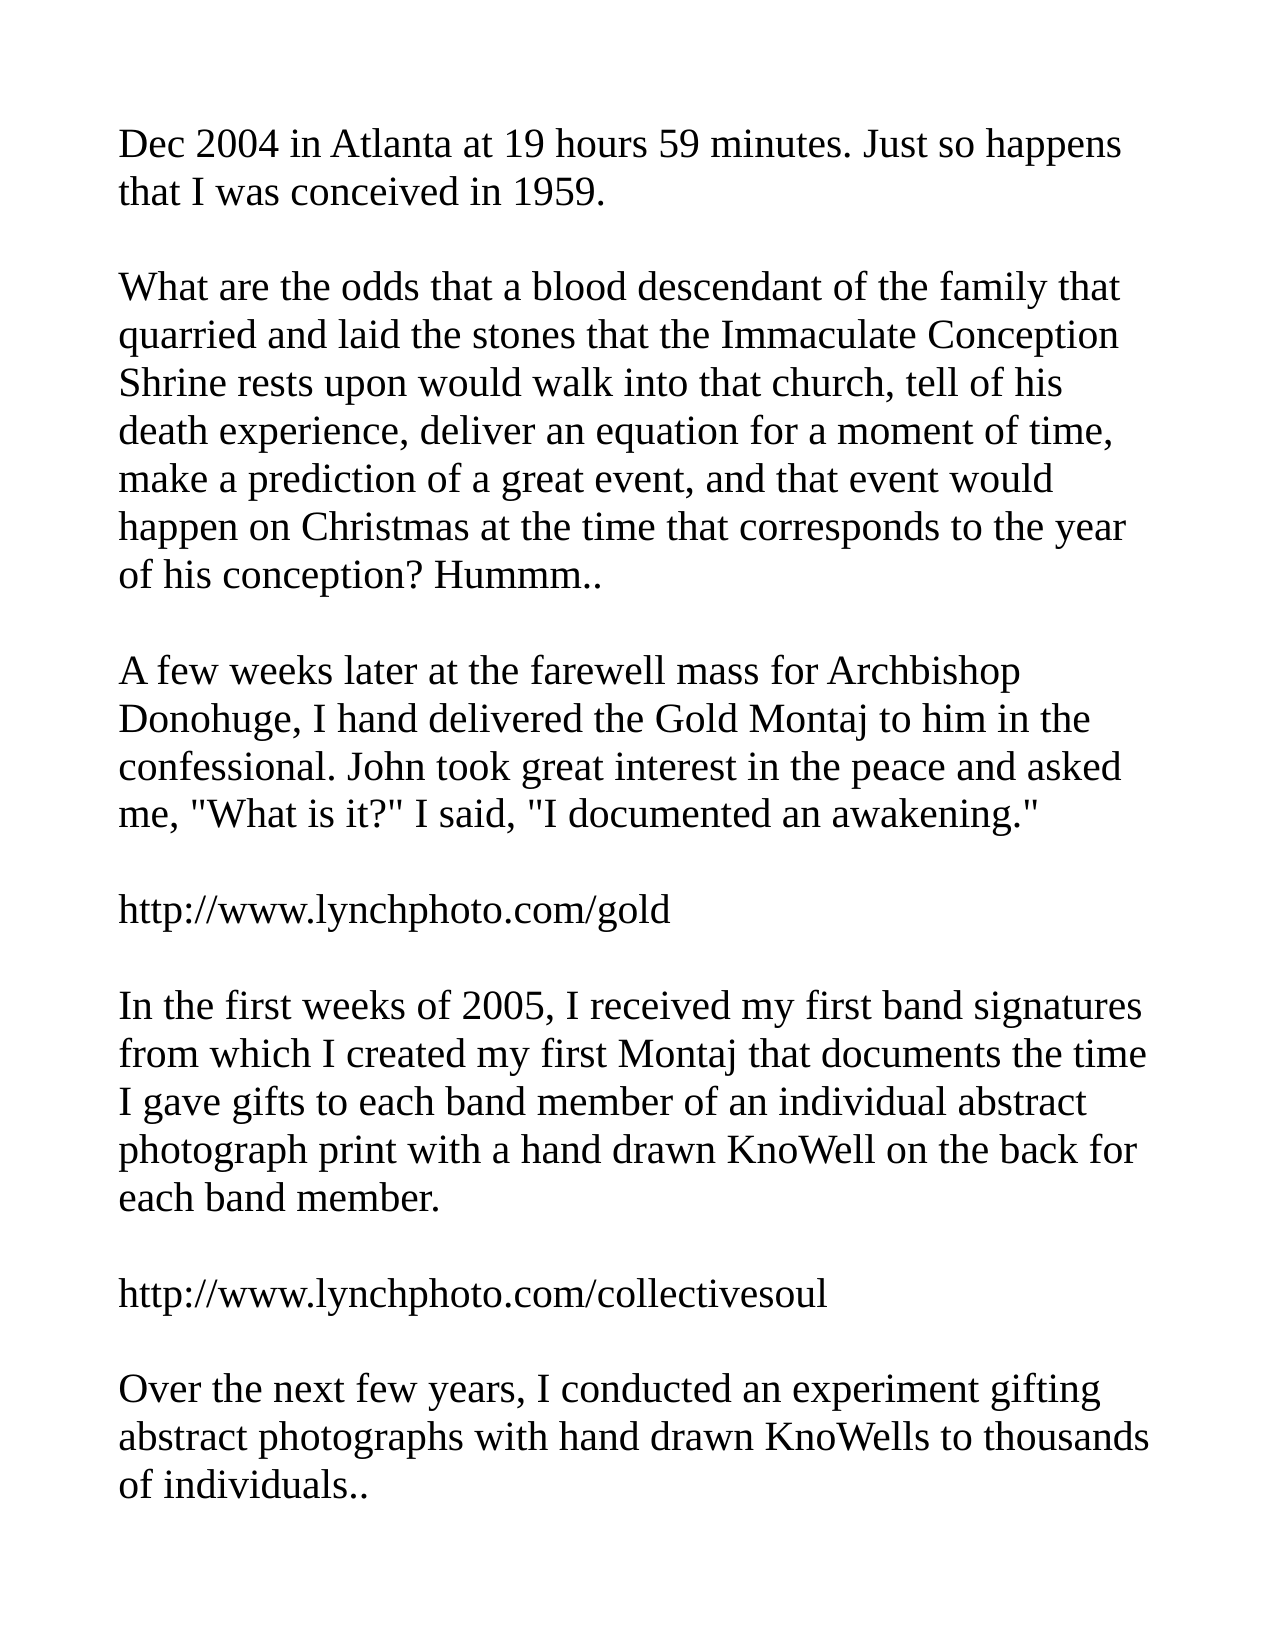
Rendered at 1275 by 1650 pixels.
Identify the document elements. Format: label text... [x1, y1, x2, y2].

text A few weeks later at the farewell mass for Archbishop Donohuge, I hand delivered the Gold Montaj to him in the confessional. John took great interest in the peace and asked me, "What is it?" I said, "I documented an awakening." [118, 645, 1157, 837]
text What are the odds that a blood descendant of the family that quarried and laid the stones that the Immaculate Conception Shrine rests upon would walk into that church, tell of his death experience, deliver an equation for a moment of time, make a prediction of a great event, and that event would happen on Christmas at the time that corresponds to the year of his conception? Hummm.. [118, 262, 1157, 597]
text http://www.lynchphoto.com/gold [118, 885, 1157, 933]
text Over the next few years, I conducted an experiment gifting abstract photographs with hand drawn KnoWells to thousands of individuals.. [118, 1364, 1157, 1508]
text In the first weeks of 2005, I received my first band signatures from which I created my first Montaj that documents the time I gave gifts to each band member of an individual abstract photograph print with a hand drawn KnoWell on the back for each band member. [118, 981, 1157, 1220]
text Dec 2004 in Atlanta at 19 hours 59 minutes. Just so happens that I was conceived in 1959. [118, 118, 1157, 214]
text http://www.lynchphoto.com/collectivesoul [118, 1268, 1157, 1316]
